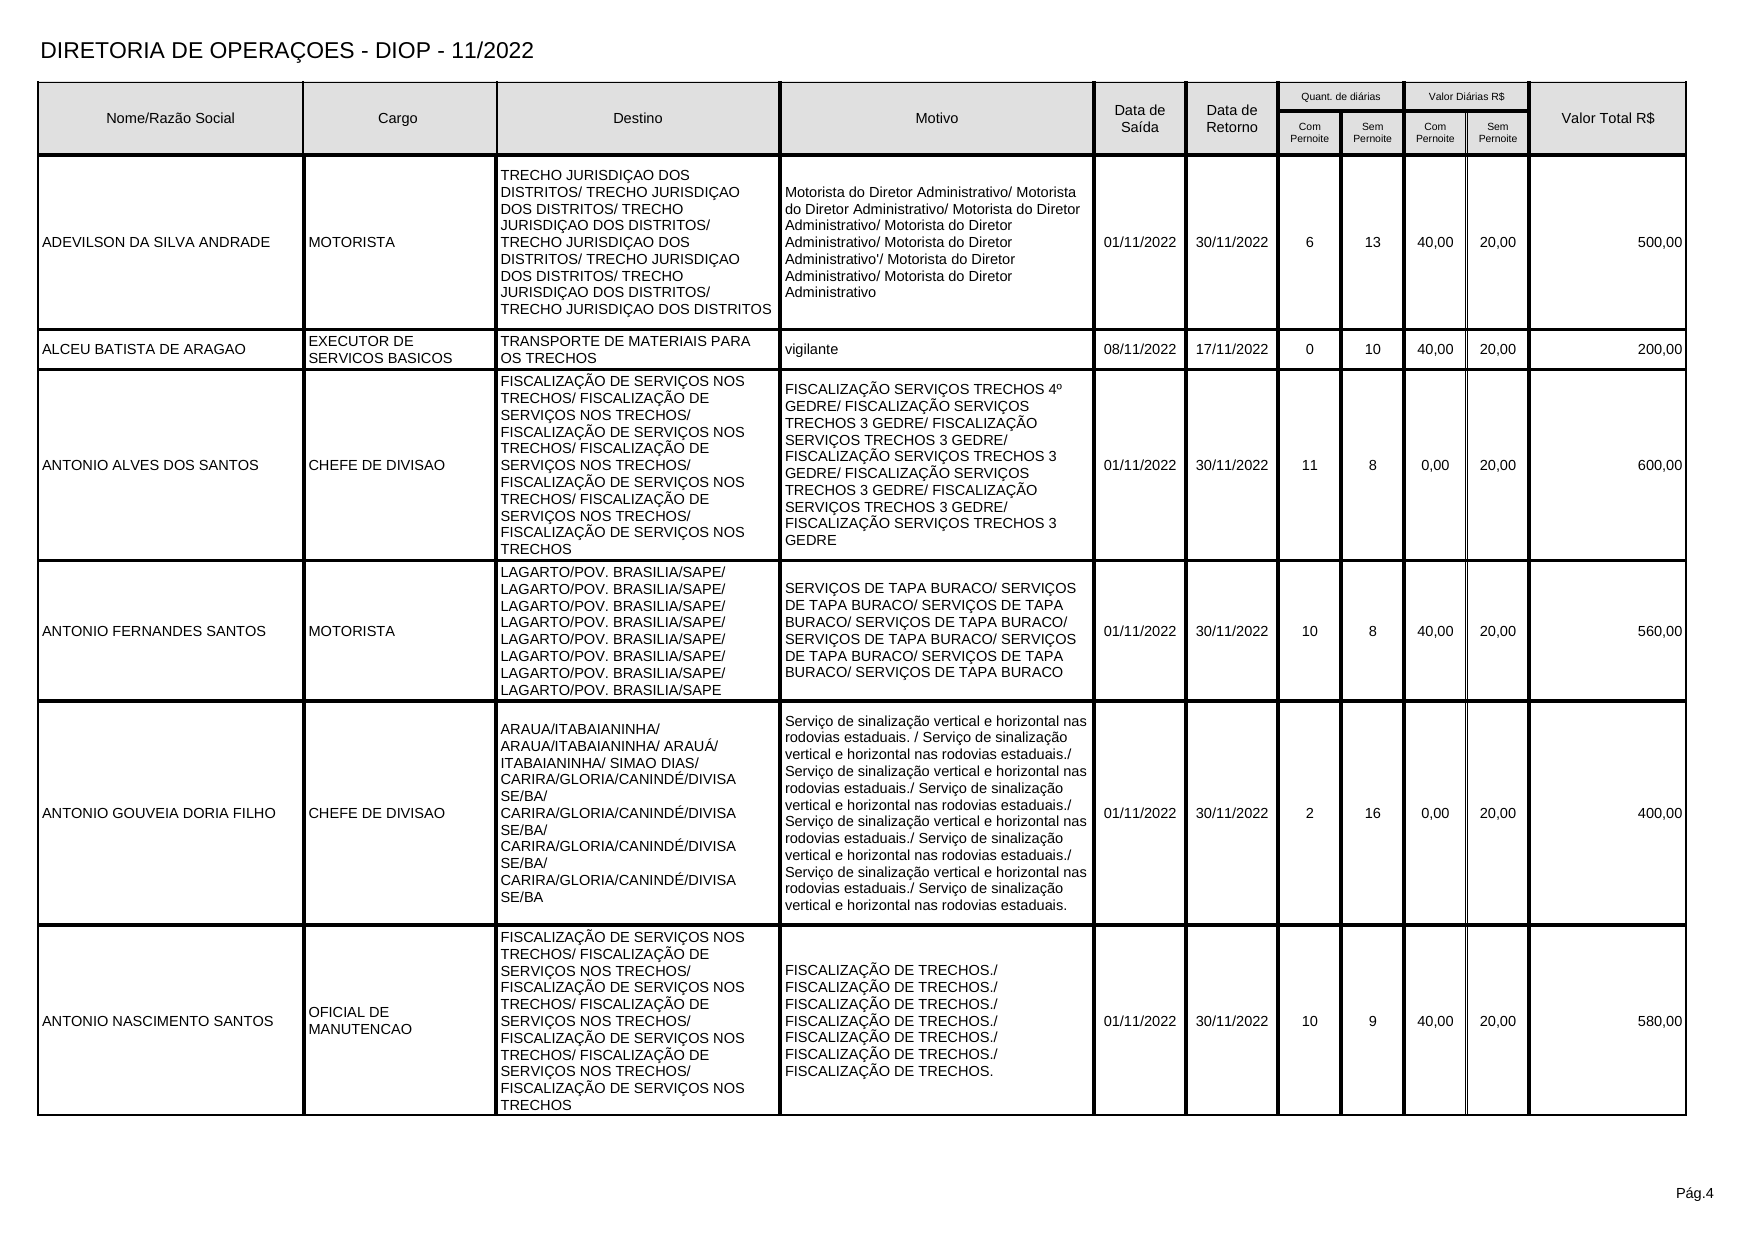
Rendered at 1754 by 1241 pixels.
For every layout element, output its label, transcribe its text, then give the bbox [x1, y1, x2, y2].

table_cell EXECUTOR DE SERVICOS BASICOS [306, 331, 494, 368]
table_cell Com Pernoite [1280, 113, 1339, 153]
table_cell Sem Pernoite [1468, 113, 1527, 153]
table_cell 0,00 [1406, 703, 1465, 923]
table_cell 16 [1343, 703, 1402, 923]
table_cell 400,00 [1531, 703, 1685, 923]
table_cell 30/11/2022 [1188, 157, 1276, 328]
table_cell FISCALIZAÇÃO DE SERVIÇOS NOS TRECHOS/ FISCALIZAÇÃO DE SERVIÇOS NOS TRECHOS/ FISCALIZAÇÃO DE SERVIÇOS NOS TRECHOS/ FISCALIZAÇÃO DE SERVIÇOS NOS TRECHOS/ FISCALIZAÇÃO DE SERVIÇOS NOS TRECHOS/ FISCALIZAÇÃO DE SERVIÇOS NOS TRECHOS/ FISCALIZAÇÃO DE SERVIÇOS NOS TRECHOS [498, 927, 778, 1114]
table_cell Com Pernoite [1406, 113, 1465, 153]
table_cell Motorista do Diretor Administrativo/ Motorista do Diretor Administrativo/ Motorista do Diretor Administrativo/ Motorista do Diretor Administrativo/ Motorista do Diretor Administrativo'/ Motorista do Diretor Administrativo/ Motorista do Diretor Administrativo [782, 157, 1092, 328]
table_cell CHEFE DE DIVISAO [306, 703, 494, 923]
table_cell FISCALIZAÇÃO SERVIÇOS TRECHOS 4º GEDRE/ FISCALIZAÇÃO SERVIÇOS TRECHOS 3 GEDRE/ FISCALIZAÇÃO SERVIÇOS TRECHOS 3 GEDRE/ FISCALIZAÇÃO SERVIÇOS TRECHOS 3 GEDRE/ FISCALIZAÇÃO SERVIÇOS TRECHOS 3 GEDRE/ FISCALIZAÇÃO SERVIÇOS TRECHOS 3 GEDRE/ FISCALIZAÇÃO SERVIÇOS TRECHOS 3 GEDRE [782, 371, 1092, 559]
table_cell Nome/Razão Social [39, 83, 302, 153]
table_cell ARAUA/ITABAIANINHA/ ARAUA/ITABAIANINHA/ ARAUÁ/ ITABAIANINHA/ SIMAO DIAS/ CARIRA/GLORIA/CANINDÉ/DIVISA SE/BA/ CARIRA/GLORIA/CANINDÉ/DIVISA SE/BA/ CARIRA/GLORIA/CANINDÉ/DIVISA SE/BA/ CARIRA/GLORIA/CANINDÉ/DIVISA SE/BA [498, 703, 778, 923]
table_cell 01/11/2022 [1096, 927, 1184, 1114]
table_cell FISCALIZAÇÃO DE TRECHOS./ FISCALIZAÇÃO DE TRECHOS./ FISCALIZAÇÃO DE TRECHOS./ FISCALIZAÇÃO DE TRECHOS./ FISCALIZAÇÃO DE TRECHOS./ FISCALIZAÇÃO DE TRECHOS./ FISCALIZAÇÃO DE TRECHOS. [782, 927, 1092, 1114]
table_cell 20,00 [1468, 371, 1527, 559]
table_cell 08/11/2022 [1096, 331, 1184, 368]
table_cell 17/11/2022 [1188, 331, 1276, 368]
table_cell [37, 1116, 1687, 1184]
table_cell 13 [1343, 157, 1402, 328]
table_cell SERVIÇOS DE TAPA BURACO/ SERVIÇOS DE TAPA BURACO/ SERVIÇOS DE TAPA BURACO/ SERVIÇOS DE TAPA BURACO/ SERVIÇOS DE TAPA BURACO/ SERVIÇOS DE TAPA BURACO/ SERVIÇOS DE TAPA BURACO/ SERVIÇOS DE TAPA BURACO [782, 562, 1092, 699]
table_cell 0 [1280, 331, 1339, 368]
table_cell 10 [1280, 562, 1339, 699]
table_cell vigilante [782, 331, 1092, 368]
table_cell 20,00 [1468, 331, 1527, 368]
table_cell 40,00 [1406, 562, 1465, 699]
table_cell CHEFE DE DIVISAO [306, 371, 494, 559]
table_cell 2 [1280, 703, 1339, 923]
table_cell 11 [1280, 371, 1339, 559]
table_cell Data de Retorno [1188, 83, 1276, 153]
table_cell 6 [1280, 157, 1339, 328]
table_cell [1322, 37, 1717, 81]
table_cell 01/11/2022 [1096, 371, 1184, 559]
table_cell 200,00 [1531, 331, 1685, 368]
table_cell Quant. de diárias [1280, 83, 1402, 109]
table_cell 40,00 [1406, 927, 1465, 1114]
table_cell Serviço de sinalização vertical e horizontal nas rodovias estaduais. / Serviço de sinalização vertical e horizontal nas rodovias estaduais./ Serviço de sinalização vertical e horizontal nas rodovias estaduais./ Serviço de sinalização vertical e horizontal nas rodovias estaduais./ Serviço de sinalização vertical e horizontal nas rodovias estaduais./ Serviço de sinalização vertical e horizontal nas rodovias estaduais./ Serviço de sinalização vertical e horizontal nas rodovias estaduais./ Serviço de sinalização vertical e horizontal nas rodovias estaduais. [782, 703, 1092, 923]
table_cell ANTONIO ALVES DOS SANTOS [39, 371, 302, 559]
table_cell ADEVILSON DA SILVA ANDRADE [39, 157, 302, 328]
table_cell 40,00 [1406, 157, 1465, 328]
table_cell 10 [1280, 927, 1339, 1114]
table_cell 500,00 [1531, 157, 1685, 328]
table_cell 01/11/2022 [1096, 703, 1184, 923]
table_cell 01/11/2022 [1096, 157, 1184, 328]
table_cell MOTORISTA [306, 157, 494, 328]
table_cell [1687, 81, 1717, 1184]
table_cell 40,00 [1406, 331, 1465, 368]
table_cell [37, 1185, 1573, 1202]
table_cell 20,00 [1468, 927, 1527, 1114]
table_cell Valor Total R$ [1531, 83, 1685, 153]
table_cell ANTONIO FERNANDES SANTOS [39, 562, 302, 699]
table_cell 20,00 [1468, 157, 1527, 328]
table_cell Data de Saída [1096, 83, 1184, 153]
table_cell ALCEU BATISTA DE ARAGAO [39, 331, 302, 368]
table_cell 30/11/2022 [1188, 371, 1276, 559]
table_cell MOTORISTA [306, 562, 494, 699]
table_cell 20,00 [1468, 703, 1527, 923]
table_cell Cargo [304, 83, 496, 153]
table_cell 8 [1343, 371, 1402, 559]
table_cell 580,00 [1531, 927, 1685, 1114]
table_cell ANTONIO GOUVEIA DORIA FILHO [39, 703, 302, 923]
table_cell 30/11/2022 [1188, 927, 1276, 1114]
table_cell 600,00 [1531, 371, 1685, 559]
table_cell FISCALIZAÇÃO DE SERVIÇOS NOS TRECHOS/ FISCALIZAÇÃO DE SERVIÇOS NOS TRECHOS/ FISCALIZAÇÃO DE SERVIÇOS NOS TRECHOS/ FISCALIZAÇÃO DE SERVIÇOS NOS TRECHOS/ FISCALIZAÇÃO DE SERVIÇOS NOS TRECHOS/ FISCALIZAÇÃO DE SERVIÇOS NOS TRECHOS/ FISCALIZAÇÃO DE SERVIÇOS NOS TRECHOS [498, 371, 778, 559]
table_cell ANTONIO NASCIMENTO SANTOS [39, 927, 302, 1114]
table_cell 20,00 [1468, 562, 1527, 699]
table_cell OFICIAL DE MANUTENCAO [306, 927, 494, 1114]
table_cell DIRETORIA DE OPERAÇOES - DIOP - 11/2022 [37, 37, 1322, 67]
table_cell TRANSPORTE DE MATERIAIS PARA OS TRECHOS [498, 331, 778, 368]
table_cell 30/11/2022 [1188, 703, 1276, 923]
table_cell 560,00 [1531, 562, 1685, 699]
table_cell 01/11/2022 [1096, 562, 1184, 699]
table_cell Pág.4 [1573, 1185, 1717, 1202]
table_cell 8 [1343, 562, 1402, 699]
table_cell Destino [498, 83, 778, 153]
table_cell TRECHO JURISDIÇAO DOS DISTRITOS/ TRECHO JURISDIÇAO DOS DISTRITOS/ TRECHO JURISDIÇAO DOS DISTRITOS/ TRECHO JURISDIÇAO DOS DISTRITOS/ TRECHO JURISDIÇAO DOS DISTRITOS/ TRECHO JURISDIÇAO DOS DISTRITOS/ TRECHO JURISDIÇAO DOS DISTRITOS [498, 157, 778, 328]
table_cell [37, 67, 1322, 81]
table_cell Valor Diárias R$ [1406, 83, 1527, 109]
table_cell Sem Pernoite [1343, 113, 1402, 153]
table_cell 30/11/2022 [1188, 562, 1276, 699]
table_cell Motivo [782, 83, 1092, 153]
table_cell LAGARTO/POV. BRASILIA/SAPE/ LAGARTO/POV. BRASILIA/SAPE/ LAGARTO/POV. BRASILIA/SAPE/ LAGARTO/POV. BRASILIA/SAPE/ LAGARTO/POV. BRASILIA/SAPE/ LAGARTO/POV. BRASILIA/SAPE/ LAGARTO/POV. BRASILIA/SAPE/ LAGARTO/POV. BRASILIA/SAPE [498, 562, 778, 699]
table_cell 10 [1343, 331, 1402, 368]
table_cell 9 [1343, 927, 1402, 1114]
table_cell 0,00 [1406, 371, 1465, 559]
